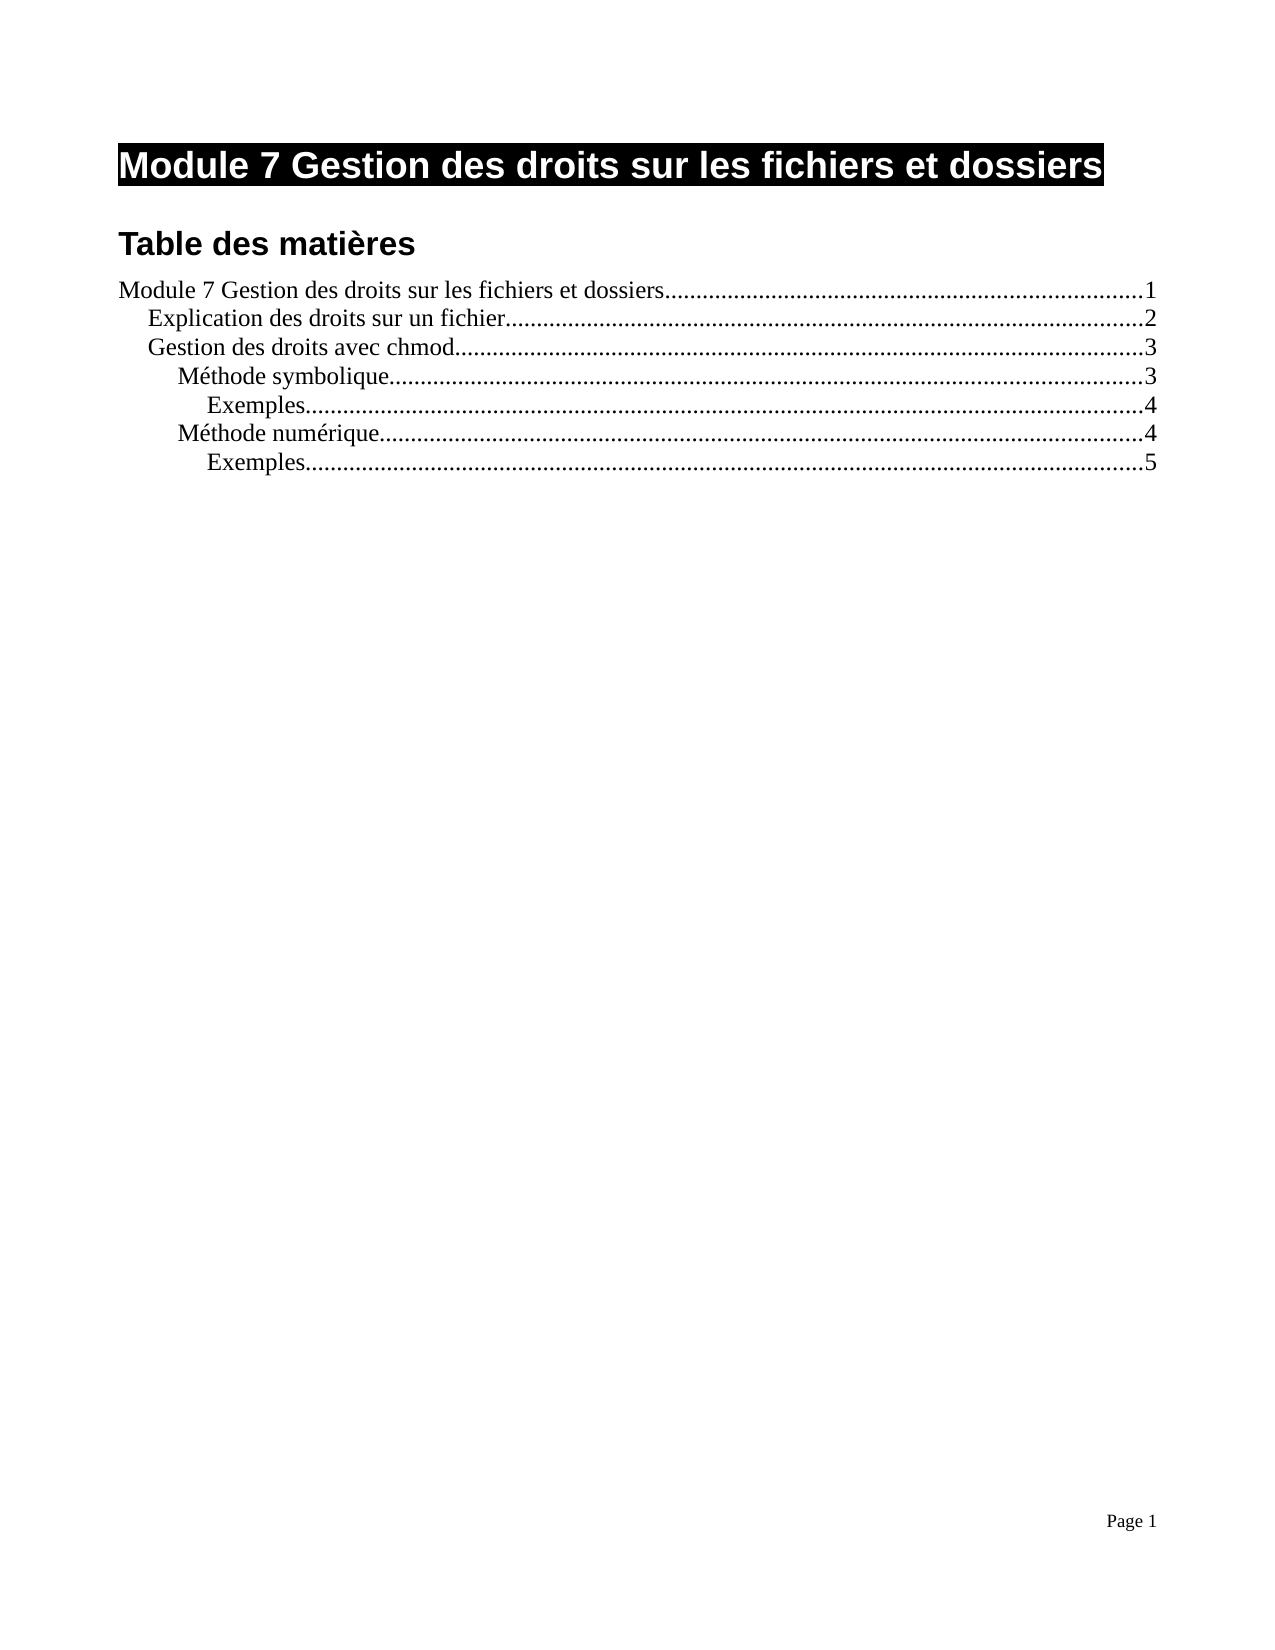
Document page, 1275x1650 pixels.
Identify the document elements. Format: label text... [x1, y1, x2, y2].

text Méthode numérique 4 [177, 418, 1157, 447]
text Gestion des droits avec chmod 3 [148, 332, 1157, 361]
text Méthode symbolique 3 [177, 361, 1157, 390]
subtitle Table des matières [118, 224, 1157, 262]
subtitle Module 7 Gestion des droits sur les fichiers et dossiers [118, 143, 1157, 186]
text Exemples 4 [207, 390, 1157, 418]
text Module 7 Gestion des droits sur les fichiers et dossiers 1 [118, 275, 1157, 303]
text Exemples 5 [207, 447, 1157, 476]
text Explication des droits sur un fichier 2 [148, 303, 1157, 332]
